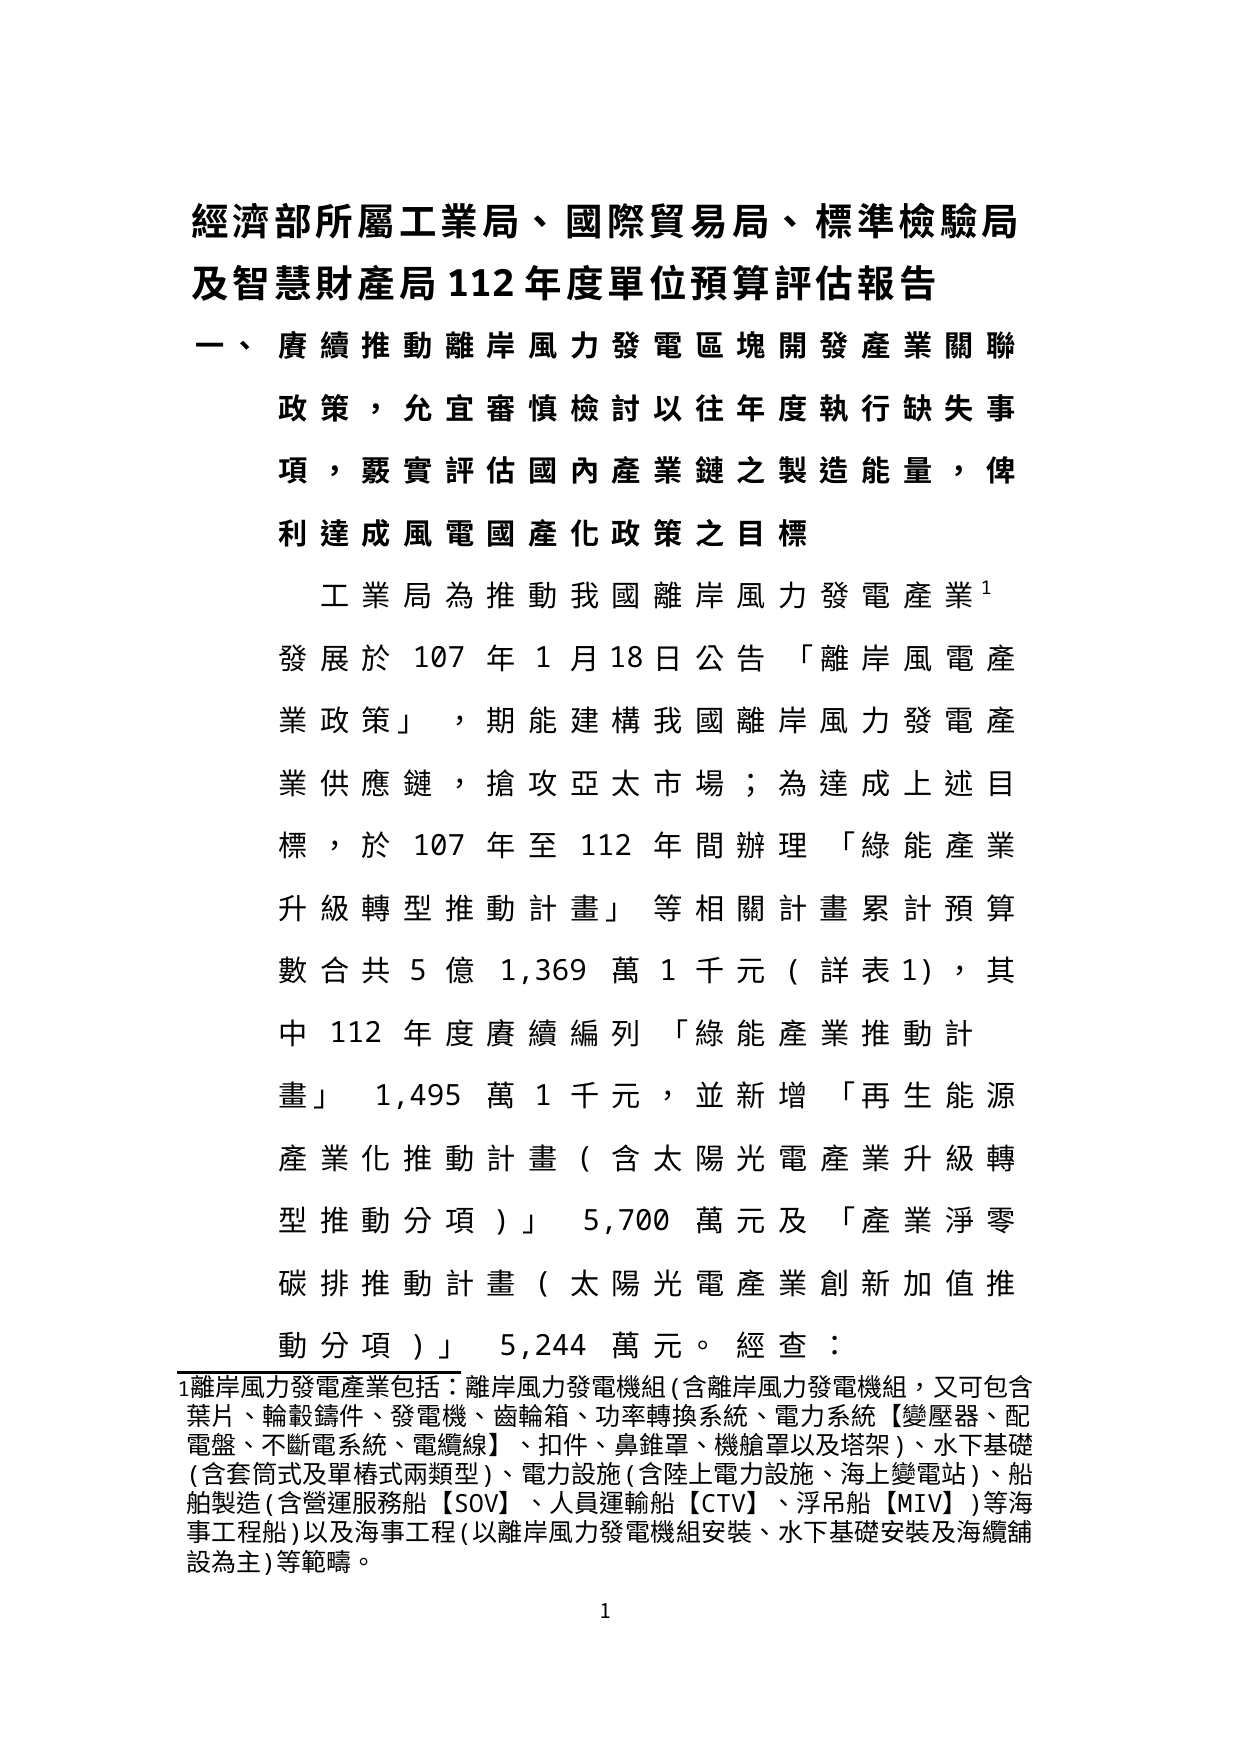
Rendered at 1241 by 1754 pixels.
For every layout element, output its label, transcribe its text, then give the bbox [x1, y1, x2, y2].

text 經濟部所屬工業局、國際貿易局、標準檢驗局及智慧財產局112年度單位預算評估報告 [189, 177, 1022, 302]
text 工業局為推動我國離岸風力發電產業發展於107年1月18日公告「離岸風電產業政策」，期能建構我國離岸風力發電產業供應鏈，搶攻亞太市場；為達成上述目標，於107年至112年間辦理「綠能產業升級轉型推動計畫」等相關計畫累計預算數合共5億1,369萬1千元(詳表1)，其中112年度賡續編列「綠能產業推動計畫」1,495萬1千元，並新增「再生能源產業化推動計畫(含太陽光電產業升級轉型推動分項)」5,700萬元及「產業淨零碳排推動計畫(太陽光電產業創新加值推動分項)」5,244萬元。經查： [248, 552, 1022, 1365]
text 離岸風力發電產業包括：離岸風力發電機組(含離岸風力發電機組，又可包含葉片、輪轂鑄件、發電機、齒輪箱、功率轉換系統、電力系統【變壓器、配電盤、不斷電系統、電纜線】、扣件、鼻錐罩、機艙罩以及塔架)、水下基礎(含套筒式及單樁式兩類型)、電力設施(含陸上電力設施、海上變電站)、船舶製造(含營運服務船【SOV】、人員運輸船【CTV】、浮吊船【MIV】)等海事工程船)以及海事工程(以離岸風力發電機組安裝、水下基礎安裝及海纜舖設為主)等範疇。 [177, 1373, 1034, 1577]
text 一、賡續推動離岸風力發電區塊開發產業關聯政策，允宜審慎檢討以往年度執行缺失事項，覈實評估國內產業鏈之製造能量，俾利達成風電國產化政策之目標 [189, 302, 1022, 552]
